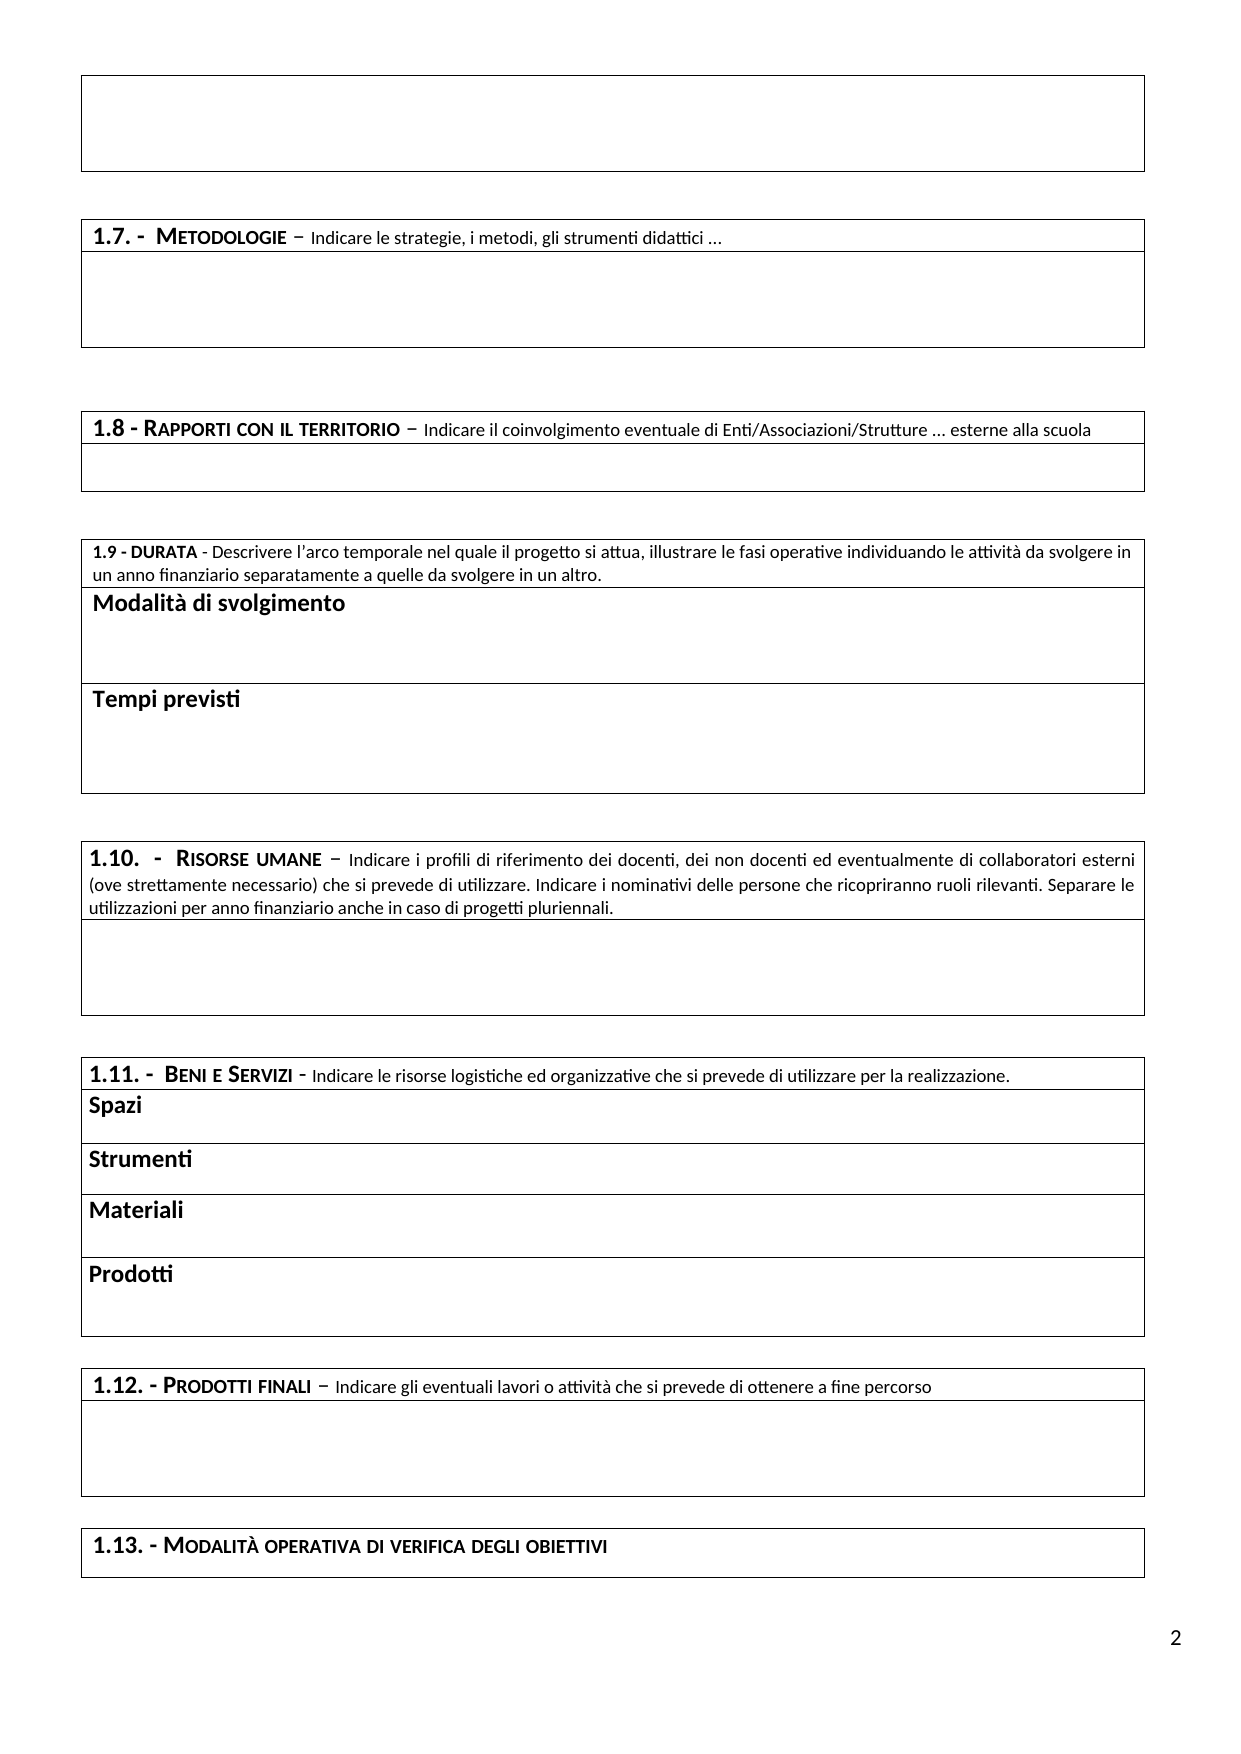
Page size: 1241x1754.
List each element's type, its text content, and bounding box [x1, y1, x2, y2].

table_cell Modalità di svolgimento [82, 588, 1144, 682]
table_cell Spazi [82, 1090, 1144, 1142]
table_header 1.8 - Rapporti con il territorio – Indicare il coinvolgimento eventuale di Enti/Associazioni/Strutture ... esterne alla scuola [82, 412, 1144, 442]
table_cell Strumenti [82, 1144, 1144, 1193]
table_cell Materiali [82, 1195, 1144, 1257]
table_header 1.10. - Risorse umane – Indicare i profili di riferimento dei docenti, dei non docenti ed eventualmente di collaboratori esterni (ove strettamente necessario) che si prevede di utilizzare. Indicare i nominativi delle persone che ricopriranno ruoli rilevanti. Separare le utilizzazioni per anno finanziario anche in caso di progetti pluriennali. [82, 842, 1144, 919]
table_cell Prodotti [82, 1258, 1144, 1336]
table_header 1.13. - Modalità operativa di verifica degli obiettivi [82, 1529, 1144, 1577]
table_cell [82, 920, 1144, 1015]
table_cell [82, 1401, 1144, 1496]
table_cell Tempi previsti [82, 684, 1144, 793]
table_header 1.12. - Prodotti finali – Indicare gli eventuali lavori o attività che si prevede di ottenere a fine percorso [82, 1369, 1144, 1400]
table_header 1.7. - Metodologie – Indicare le strategie, i metodi, gli strumenti didattici ... [82, 220, 1144, 251]
table_header 1.11. - Beni e Servizi - Indicare le risorse logistiche ed organizzative che si prevede di utilizzare per la realizzazione. [82, 1058, 1144, 1088]
table_cell [82, 76, 1144, 171]
table_cell [82, 444, 1144, 491]
table_header 1.9 - DURATA - Descrivere l’arco temporale nel quale il progetto si attua, illustrare le fasi operative individuando le attività da svolgere in un anno finanziario separatamente a quelle da svolgere in un altro. [82, 540, 1144, 587]
table_cell [82, 252, 1144, 347]
